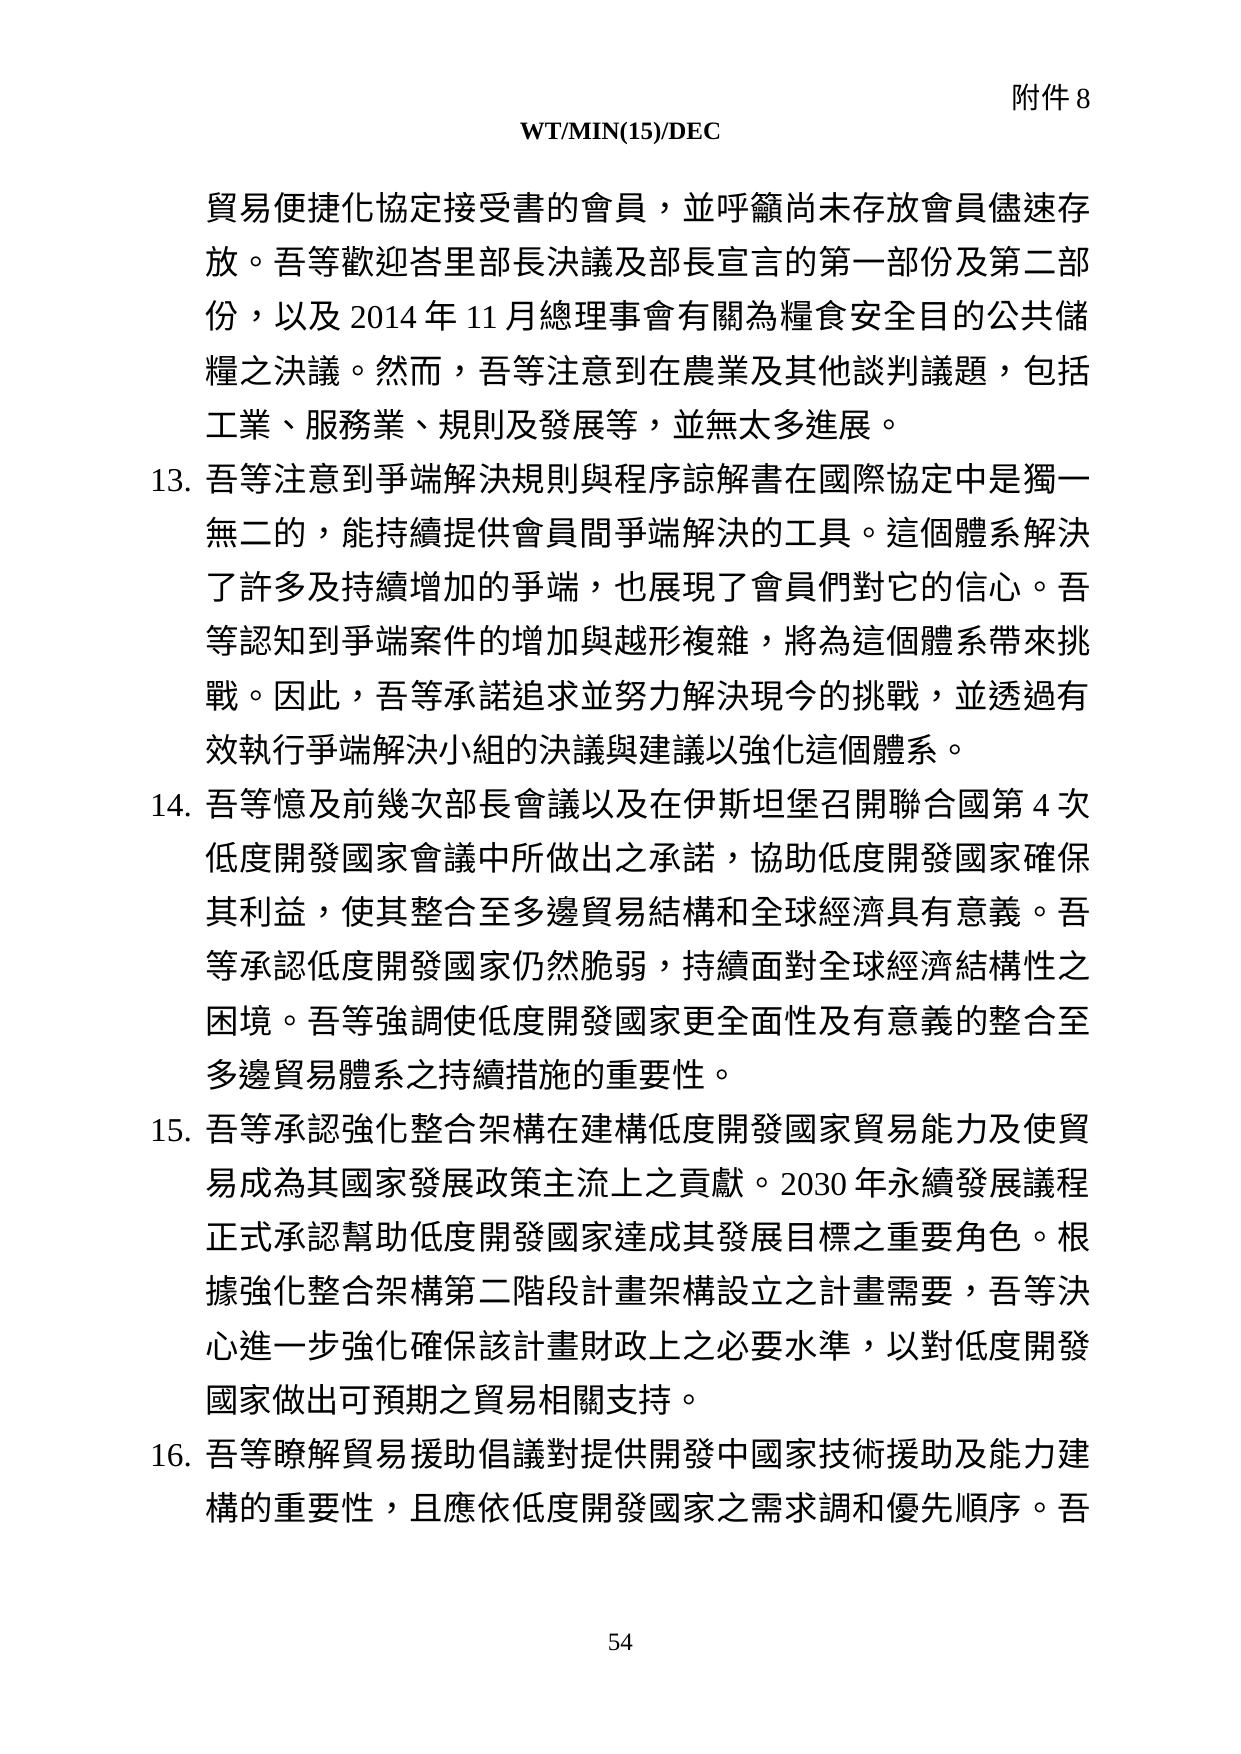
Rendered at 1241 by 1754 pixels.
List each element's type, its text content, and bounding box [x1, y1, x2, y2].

list 吾等憶及前幾次部長會議以及在伊斯坦堡召開聯合國第4次低度開發國家會議中所做出之承諾，協助低度開發國家確保其利益，使其整合至多邊貿易結構和全球經濟具有意義。吾等承認低度開發國家仍然脆弱，持續面對全球經濟結構性之困境。吾等強調使低度開發國家更全面性及有意義的整合至多邊貿易體系之持續措施的重要性。 [150, 773, 1090, 1098]
list 吾等注意到爭端解決規則與程序諒解書在國際協定中是獨一無二的，能持續提供會員間爭端解決的工具。這個體系解決了許多及持續增加的爭端，也展現了會員們對它的信心。吾等認知到爭端案件的增加與越形複雜，將為這個體系帶來挑戰。因此，吾等承諾追求並努力解決現今的挑戰，並透過有效執行爭端解決小組的決議與建議以強化這個體系。 [150, 448, 1090, 773]
list 吾等承認強化整合架構在建構低度開發國家貿易能力及使貿易成為其國家發展政策主流上之貢獻。2030年永續發展議程正式承認幫助低度開發國家達成其發展目標之重要角色。根據強化整合架構第二階段計畫架構設立之計畫需要，吾等決心進一步強化確保該計畫財政上之必要水準，以對低度開發國家做出可預期之貿易相關支持。 [150, 1098, 1090, 1423]
list 吾等瞭解貿易援助倡議對提供開發中國家技術援助及能力建構的重要性，且應依低度開發國家之需求調和優先順序。吾 [150, 1423, 1090, 1531]
list 貿易便捷化協定接受書的會員，並呼籲尚未存放會員儘速存放。吾等歡迎峇里部長決議及部長宣言的第一部份及第二部份，以及2014年11月總理事會有關為糧食安全目的公共儲糧之決議。然而，吾等注意到在農業及其他談判議題，包括工業、服務業、規則及發展等，並無太多進展。 [150, 177, 1090, 448]
